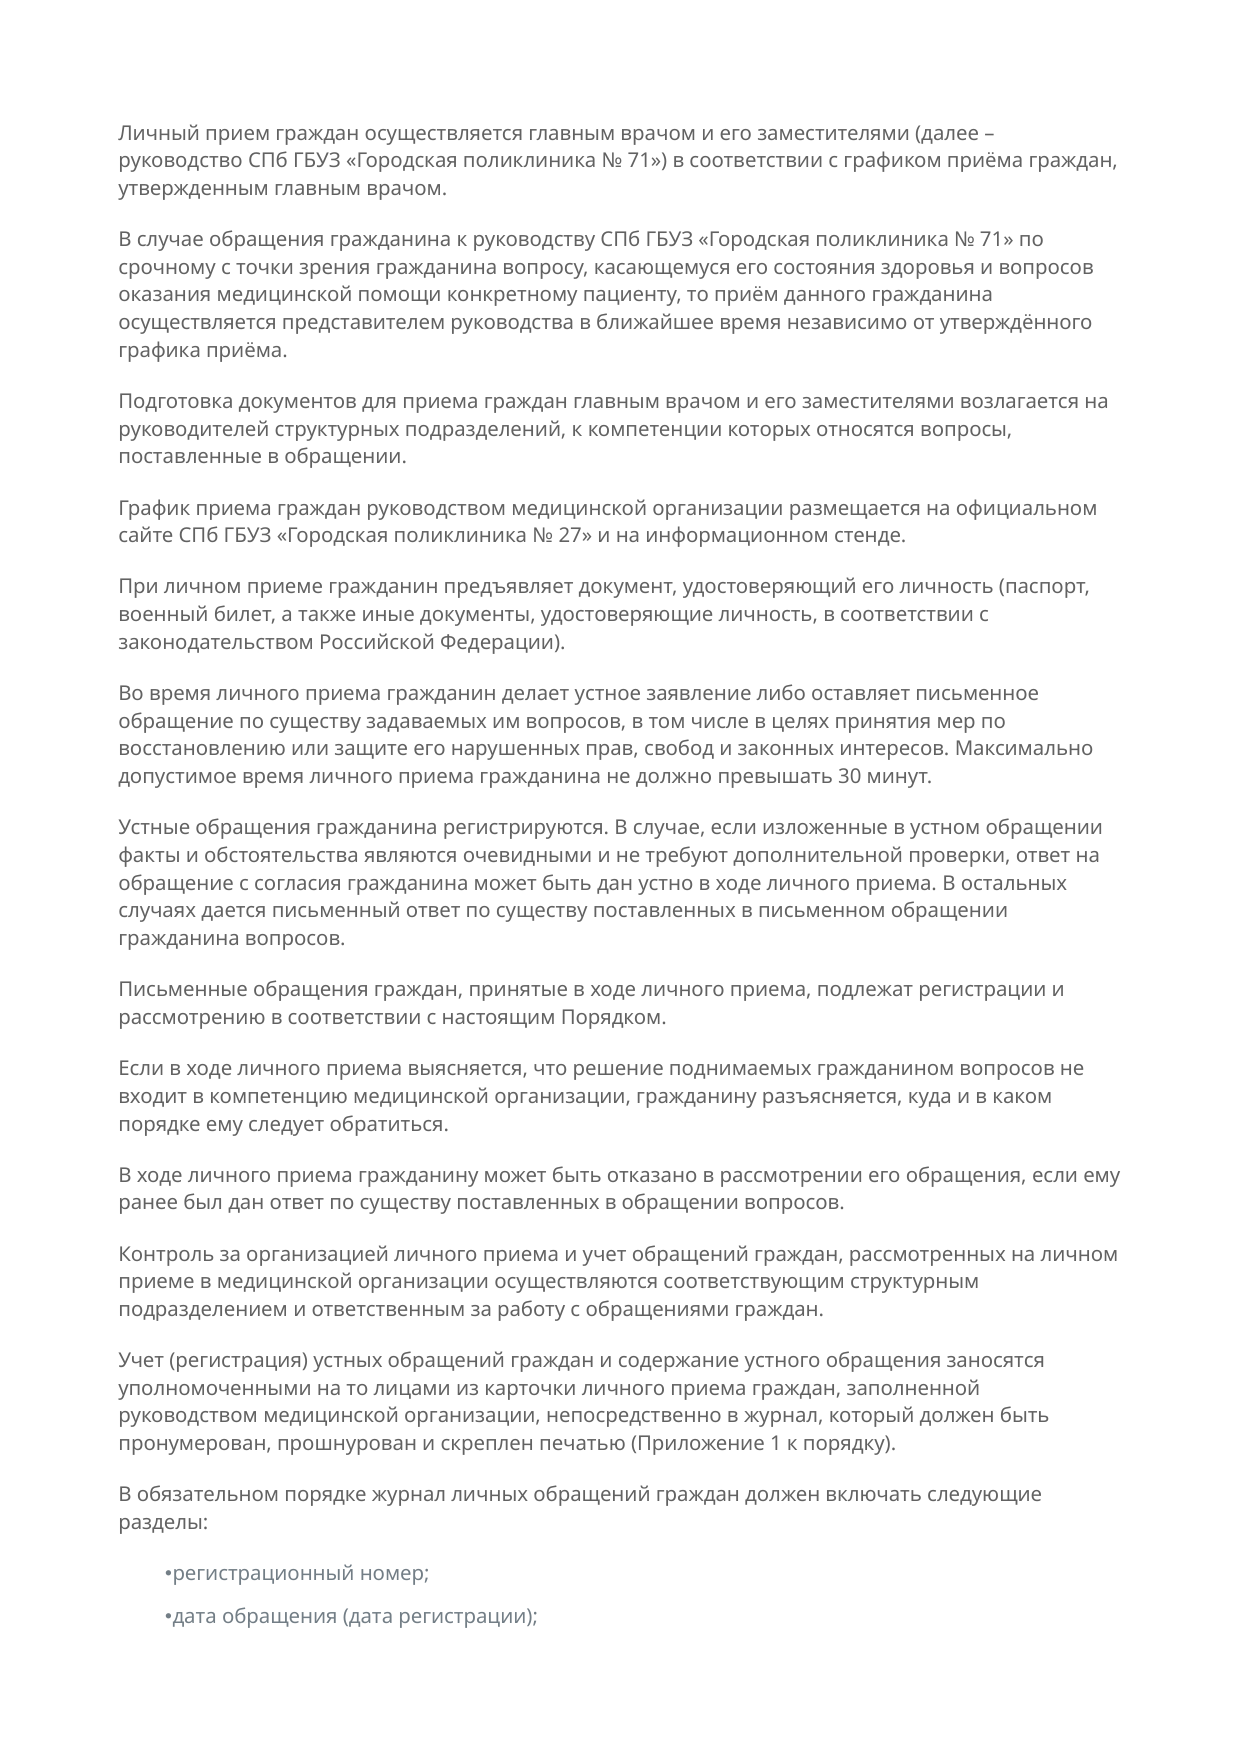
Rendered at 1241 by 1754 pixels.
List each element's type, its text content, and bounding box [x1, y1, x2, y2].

text Если в ходе личного приема выясняется, что решение поднимаемых гражданином вопросов не входит в компетенцию медицинской организации, гражданину разъясняется, куда и в каком порядке ему следует обратиться. [118, 1054, 1122, 1137]
list дата обращения (дата регистрации); [118, 1602, 1122, 1630]
text Личный прием граждан осуществляется главным врачом и его заместителями (далее – руководство СПб ГБУЗ «Городская поликлиника № 71») в соответствии с графиком приёма граждан, утвержденным главным врачом. [118, 118, 1122, 201]
text Устные обращения гражданина регистрируются. В случае, если изложенные в устном обращении факты и обстоятельства являются очевидными и не требуют дополнительной проверки, ответ на обращение с согласия гражданина может быть дан устно в ходе личного приема. В остальных случаях дается письменный ответ по существу поставленных в письменном обращении гражданина вопросов. [118, 813, 1122, 951]
text Подготовка документов для приема граждан главным врачом и его заместителями возлагается на руководителей структурных подразделений, к компетенции которых относятся вопросы, поставленные в обращении. [118, 387, 1122, 470]
text При личном приеме гражданин предъявляет документ, удостоверяющий его личность (паспорт, военный билет, а также иные документы, удостоверяющие личность, в соответствии с законодательством Российской Федерации). [118, 572, 1122, 655]
list регистрационный номер; [118, 1559, 1122, 1587]
text Письменные обращения граждан, принятые в ходе личного приема, подлежат регистрации и рассмотрению в соответствии с настоящим Порядком. [118, 975, 1122, 1030]
text График приема граждан руководством медицинской организации размещается на официальном сайте СПб ГБУЗ «Городская поликлиника № 27» и на информационном стенде. [118, 493, 1122, 549]
text Контроль за организацией личного приема и учет обращений граждан, рассмотренных на личном приеме в медицинской организации осуществляются соответствующим структурным подразделением и ответственным за работу с обращениями граждан. [118, 1239, 1122, 1322]
text В ходе личного приема гражданину может быть отказано в рассмотрении его обращения, если ему ранее был дан ответ по существу поставленных в обращении вопросов. [118, 1160, 1122, 1216]
text Во время личного приема гражданин делает устное заявление либо оставляет письменное обращение по существу задаваемых им вопросов, в том числе в целях принятия мер по восстановлению или защите его нарушенных прав, свобод и законных интересов. Максимально допустимое время личного приема гражданина не должно превышать 30 минут. [118, 679, 1122, 789]
text Учет (регистрация) устных обращений граждан и содержание устного обращения заносятся уполномоченными на то лицами из карточки личного приема граждан, заполненной руководством медицинской организации, непосредственно в журнал, который должен быть пронумерован, прошнурован и скреплен печатью (Приложение 1 к порядку). [118, 1346, 1122, 1457]
text В обязательном порядке журнал личных обращений граждан должен включать следующие разделы: [118, 1480, 1122, 1535]
text В случае обращения гражданина к руководству СПб ГБУЗ «Городская поликлиника № 71» по срочному с точки зрения гражданина вопросу, касающемуся его состояния здоровья и вопросов оказания медицинской помощи конкретному пациенту, то приём данного гражданина осуществляется представителем руководства в ближайшее время независимо от утверждённого графика приёма. [118, 225, 1122, 363]
